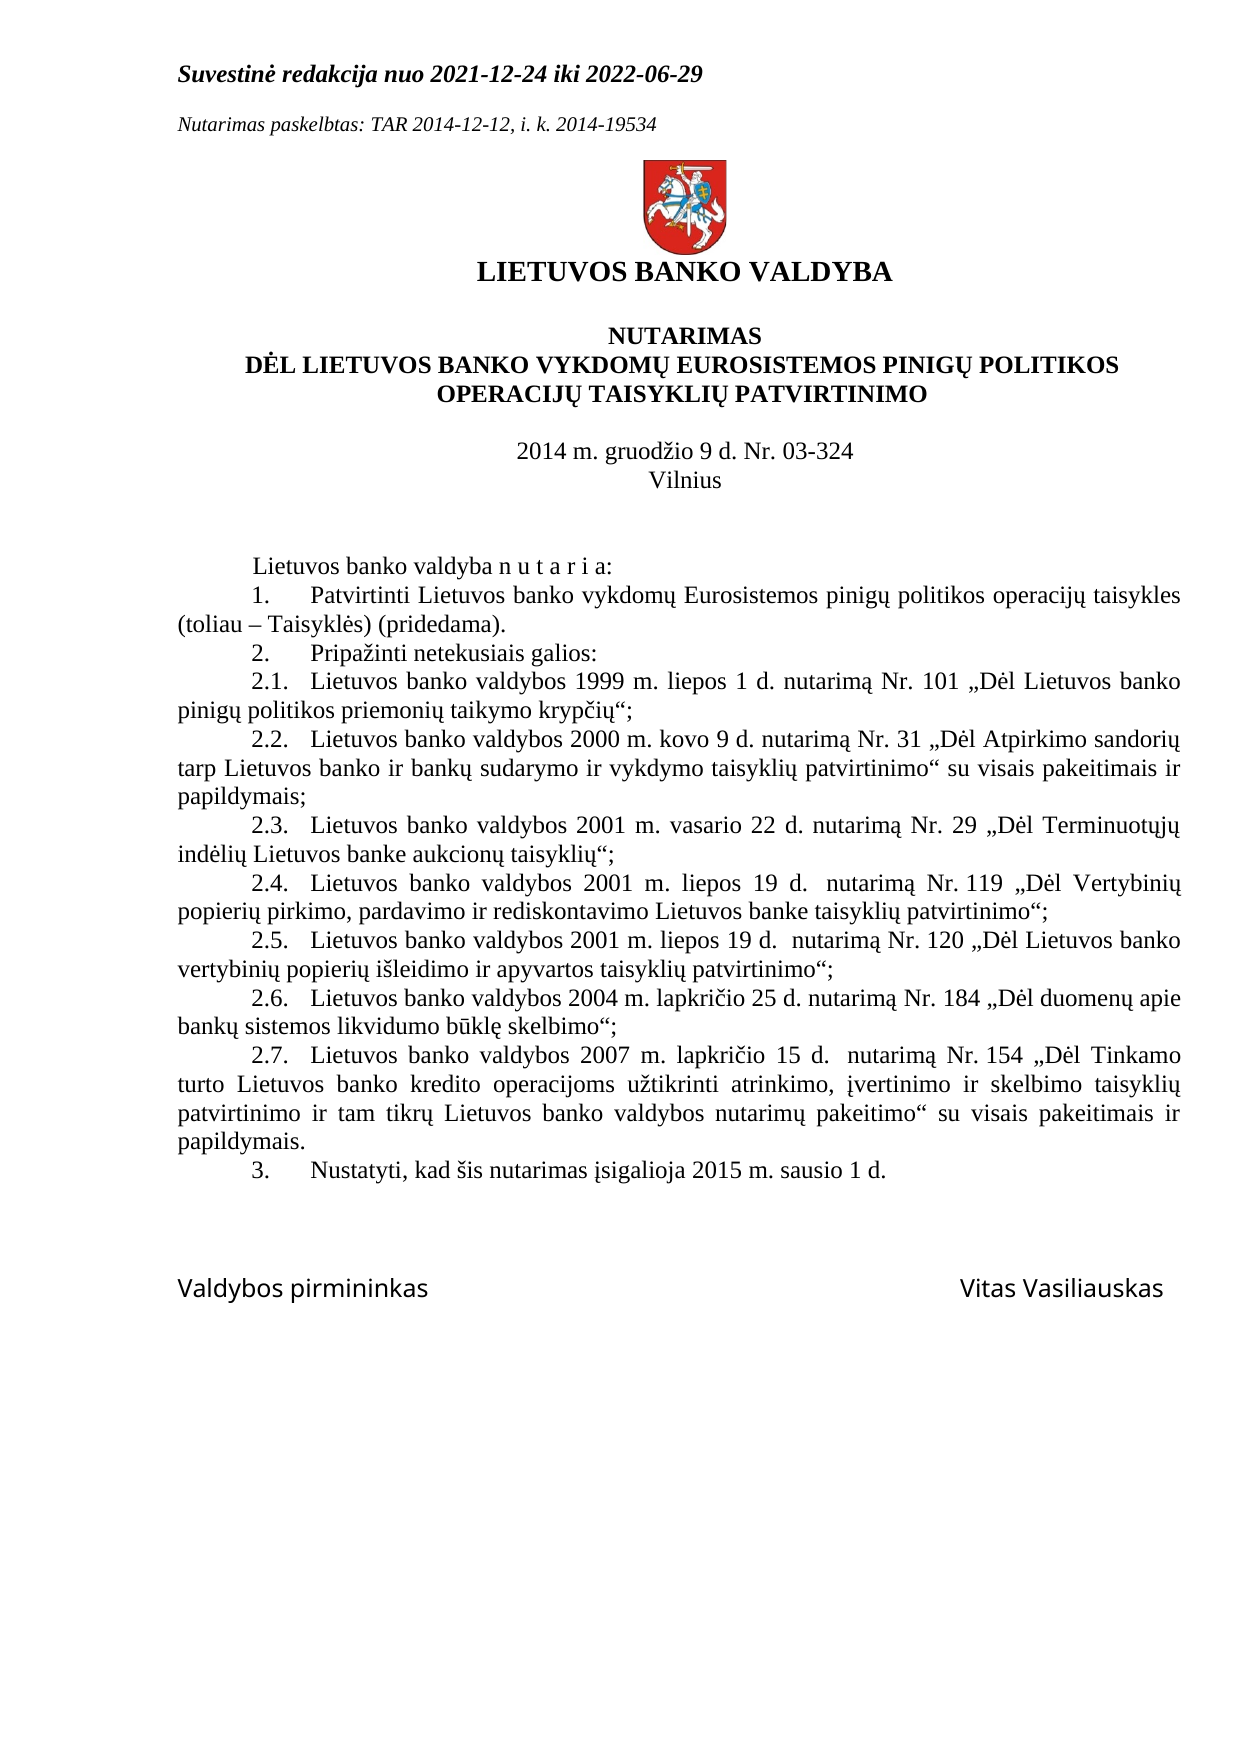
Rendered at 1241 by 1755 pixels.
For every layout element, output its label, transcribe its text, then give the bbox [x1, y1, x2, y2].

text 2. Pripažinti netekusiais galios: [177, 638, 1181, 666]
text Nutarimas paskelbtas: TAR 2014-12-12, i. k. 2014-19534 [177, 112, 1181, 136]
text Vilnius [188, 465, 1181, 494]
text 2.2. Lietuvos banko valdybos 2000 m. kovo 9 d. nutarimą Nr. 31 „Dėl Atpirkimo sandorių tarp Lietuvos banko ir bankų sudarymo ir vykdymo taisyklių patvirtinimo“ su visais pakeitimais ir papildymais; [177, 724, 1181, 810]
text 3. Nustatyti, kad šis nutarimas įsigalioja 2015 m. sausio 1 d. [177, 1155, 1181, 1184]
text 2.7. Lietuvos banko valdybos 2007 m. lapkričio 15 d. nutarimą Nr. 154 „Dėl Tinkamo turto Lietuvos banko kredito operacijoms užtikrinti atrinkimo, įvertinimo ir skelbimo taisyklių patvirtinimo ir tam tikrų Lietuvos banko valdybos nutarimų pakeitimo“ su visais pakeitimais ir papildymais. [177, 1040, 1181, 1155]
text 2.5. Lietuvos banko valdybos 2001 m. liepos 19 d. nutarimą Nr. 120 „Dėl Lietuvos banko vertybinių popierių išleidimo ir apyvartos taisyklių patvirtinimo“; [177, 925, 1181, 983]
text NUTARIMAS [188, 321, 1181, 350]
text LIETUVOS BANKO VALDYBA [188, 254, 1181, 288]
text 2.6. Lietuvos banko valdybos 2004 m. lapkričio 25 d. nutarimą Nr. 184 „Dėl duomenų apie bankų sistemos likvidumo būklę skelbimo“; [177, 983, 1181, 1040]
text 2.3. Lietuvos banko valdybos 2001 m. vasario 22 d. nutarimą Nr. 29 „Dėl Terminuotųjų indėlių Lietuvos banke aukcionų taisyklių“; [177, 810, 1181, 868]
subtitle Valdybos pirmininkas Vitas Vasiliauskas [177, 1270, 1181, 1304]
text Suvestinė redakcija nuo 2021-12-24 iki 2022-06-29 [177, 59, 1181, 88]
text 2.4. Lietuvos banko valdybos 2001 m. liepos 19 d. nutarimą Nr. 119 „Dėl Vertybinių popierių pirkimo, pardavimo ir rediskontavimo Lietuvos banke taisyklių patvirtinimo“; [177, 868, 1181, 925]
text 1. Patvirtinti Lietuvos banko vykdomų Eurosistemos pinigų politikos operacijų taisykles (toliau – Taisyklės) (pridedama). [177, 580, 1181, 638]
text 2.1. Lietuvos banko valdybos 1999 m. liepos 1 d. nutarimą Nr. 101 „Dėl Lietuvos banko pinigų politikos priemonių taikymo krypčių“; [177, 666, 1181, 724]
text 2014 m. gruodžio 9 d. Nr. 03-324 [188, 436, 1181, 465]
text Lietuvos banko valdyba n u t a r i a: [177, 551, 1181, 580]
text DĖL LIETUVOS BANKO VYKDOMŲ EUROSISTEMOS PINIGŲ POLITIKOS OPERACIJŲ TAISYKLIŲ PATVIRTINIMO [188, 350, 1176, 408]
